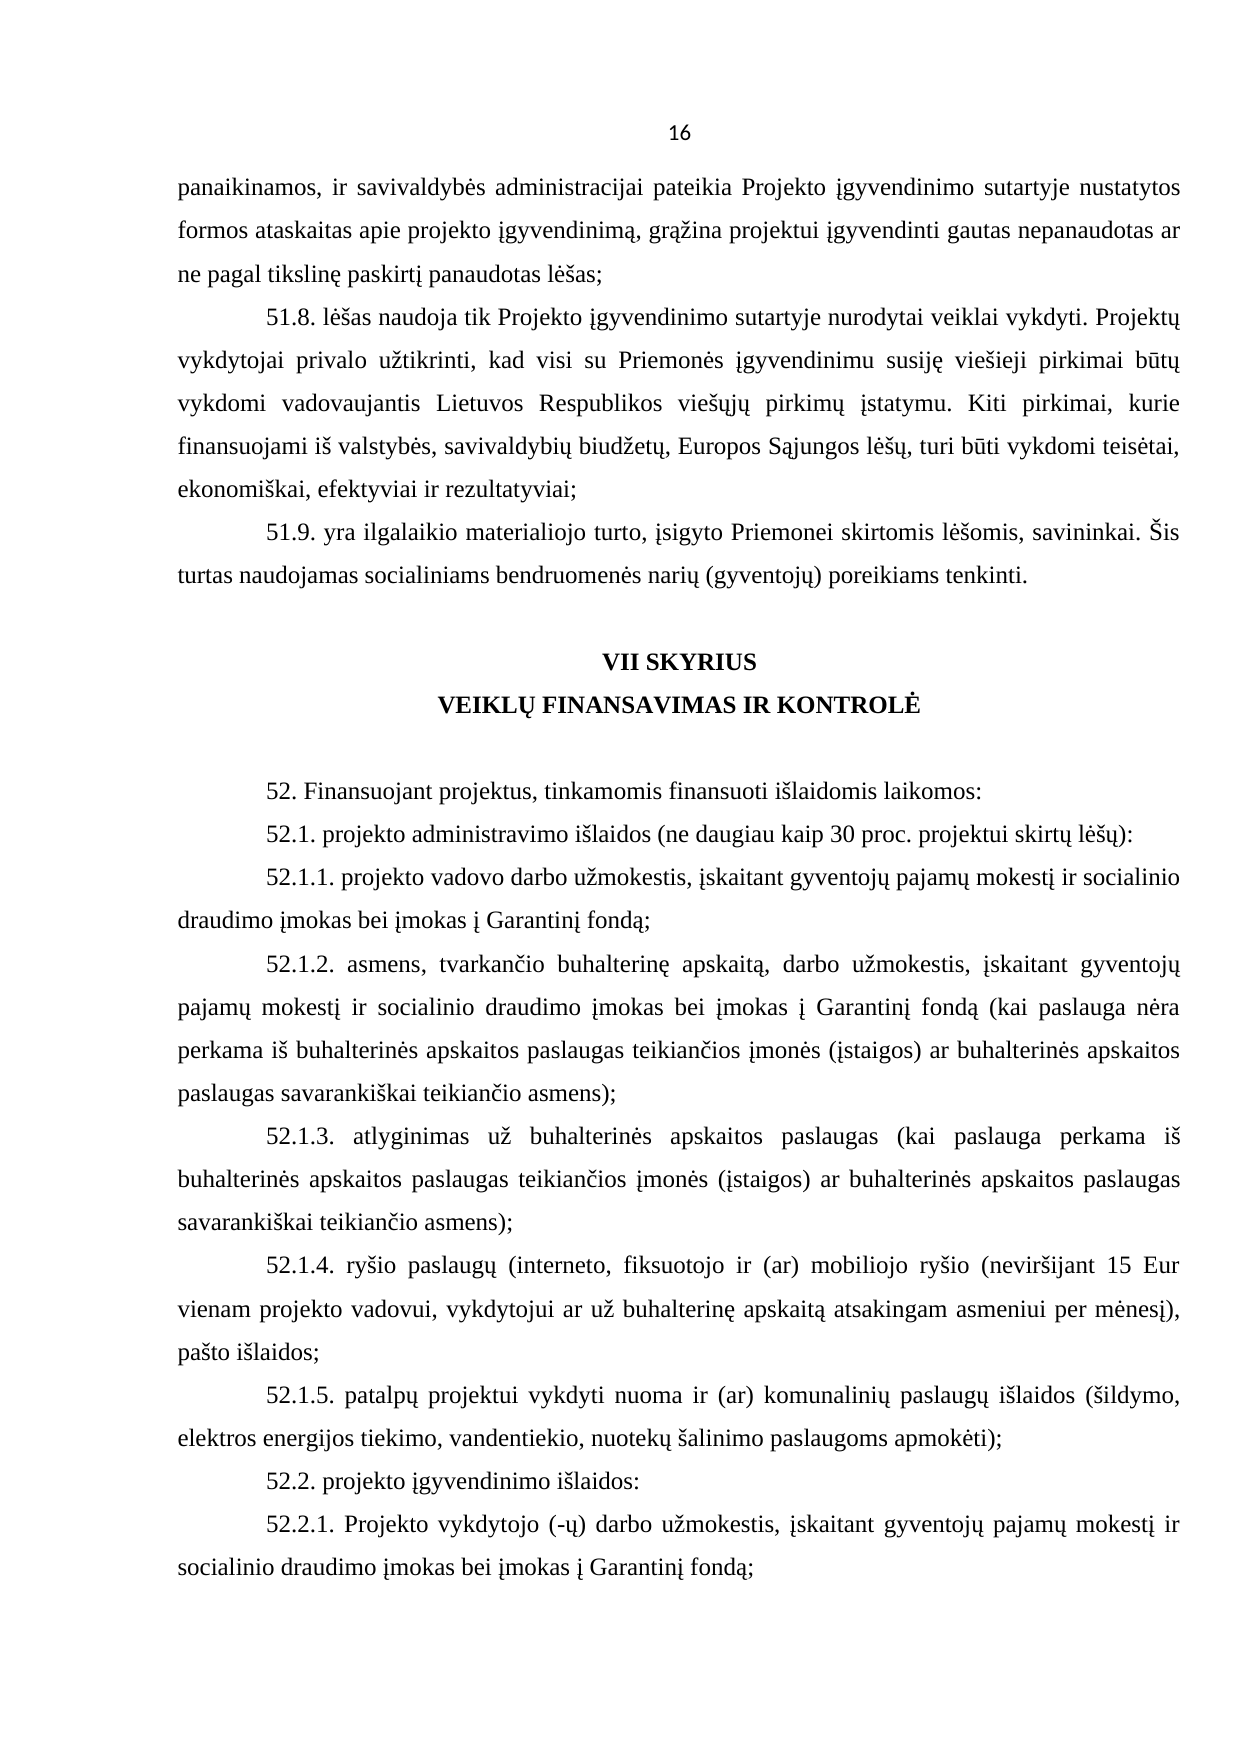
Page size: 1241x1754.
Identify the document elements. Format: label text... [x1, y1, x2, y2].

text 52.1.2. asmens, tvarkančio buhalterinę apskaitą, darbo užmokestis, įskaitant gyventojų pajamų mokestį ir socialinio draudimo įmokas bei įmokas į Garantinį fondą (kai paslauga nėra perkama iš buhalterinės apskaitos paslaugas teikiančios įmonės (įstaigos) ar buhalterinės apskaitos paslaugas savarankiškai teikiančio asmens); [177, 949, 1181, 1107]
text 51.8. lėšas naudoja tik Projekto įgyvendinimo sutartyje nurodytai veiklai vykdyti. Projektų vykdytojai privalo užtikrinti, kad visi su Priemonės įgyvendinimu susiję viešieji pirkimai būtų vykdomi vadovaujantis Lietuvos Respublikos viešųjų pirkimų įstatymu. Kiti pirkimai, kurie finansuojami iš valstybės, savivaldybių biudžetų, Europos Sąjungos lėšų, turi būti vykdomi teisėtai, ekonomiškai, efektyviai ir rezultatyviai; [177, 302, 1181, 503]
text VEIKLŲ FINANSAVIMAS IR KONTROLĖ [177, 690, 1181, 719]
text 51.9. yra ilgalaikio materialiojo turto, įsigyto Priemonei skirtomis lėšomis, savininkai. Šis turtas naudojamas socialiniams bendruomenės narių (gyventojų) poreikiams tenkinti. [177, 517, 1181, 589]
text 52.2.1. Projekto vykdytojo (-ų) darbo užmokestis, įskaitant gyventojų pajamų mokestį ir socialinio draudimo įmokas bei įmokas į Garantinį fondą; [177, 1509, 1181, 1581]
text 52.1.1. projekto vadovo darbo užmokestis, įskaitant gyventojų pajamų mokestį ir socialinio draudimo įmokas bei įmokas į Garantinį fondą; [177, 862, 1181, 934]
text panaikinamos, ir savivaldybės administracijai pateikia Projekto įgyvendinimo sutartyje nustatytos formos ataskaitas apie projekto įgyvendinimą, grąžina projektui įgyvendinti gautas nepanaudotas ar ne pagal tikslinę paskirtį panaudotas lėšas; [177, 172, 1181, 287]
text 52. Finansuojant projektus, tinkamomis finansuoti išlaidomis laikomos: [177, 776, 1181, 805]
text VII SKYRIUS [177, 647, 1181, 676]
text 52.1.4. ryšio paslaugų (interneto, fiksuotojo ir (ar) mobiliojo ryšio (neviršijant 15 Eur vienam projekto vadovui, vykdytojui ar už buhalterinę apskaitą atsakingam asmeniui per mėnesį), pašto išlaidos; [177, 1251, 1181, 1366]
text 52.1.5. patalpų projektui vykdyti nuoma ir (ar) komunalinių paslaugų išlaidos (šildymo, elektros energijos tiekimo, vandentiekio, nuotekų šalinimo paslaugoms apmokėti); [177, 1380, 1181, 1452]
text 52.1.3. atlyginimas už buhalterinės apskaitos paslaugas (kai paslauga perkama iš buhalterinės apskaitos paslaugas teikiančios įmonės (įstaigos) ar buhalterinės apskaitos paslaugas savarankiškai teikiančio asmens); [177, 1121, 1181, 1236]
text 52.2. projekto įgyvendinimo išlaidos: [177, 1466, 1181, 1495]
text 52.1. projekto administravimo išlaidos (ne daugiau kaip 30 proc. projektui skirtų lėšų): [177, 819, 1181, 848]
